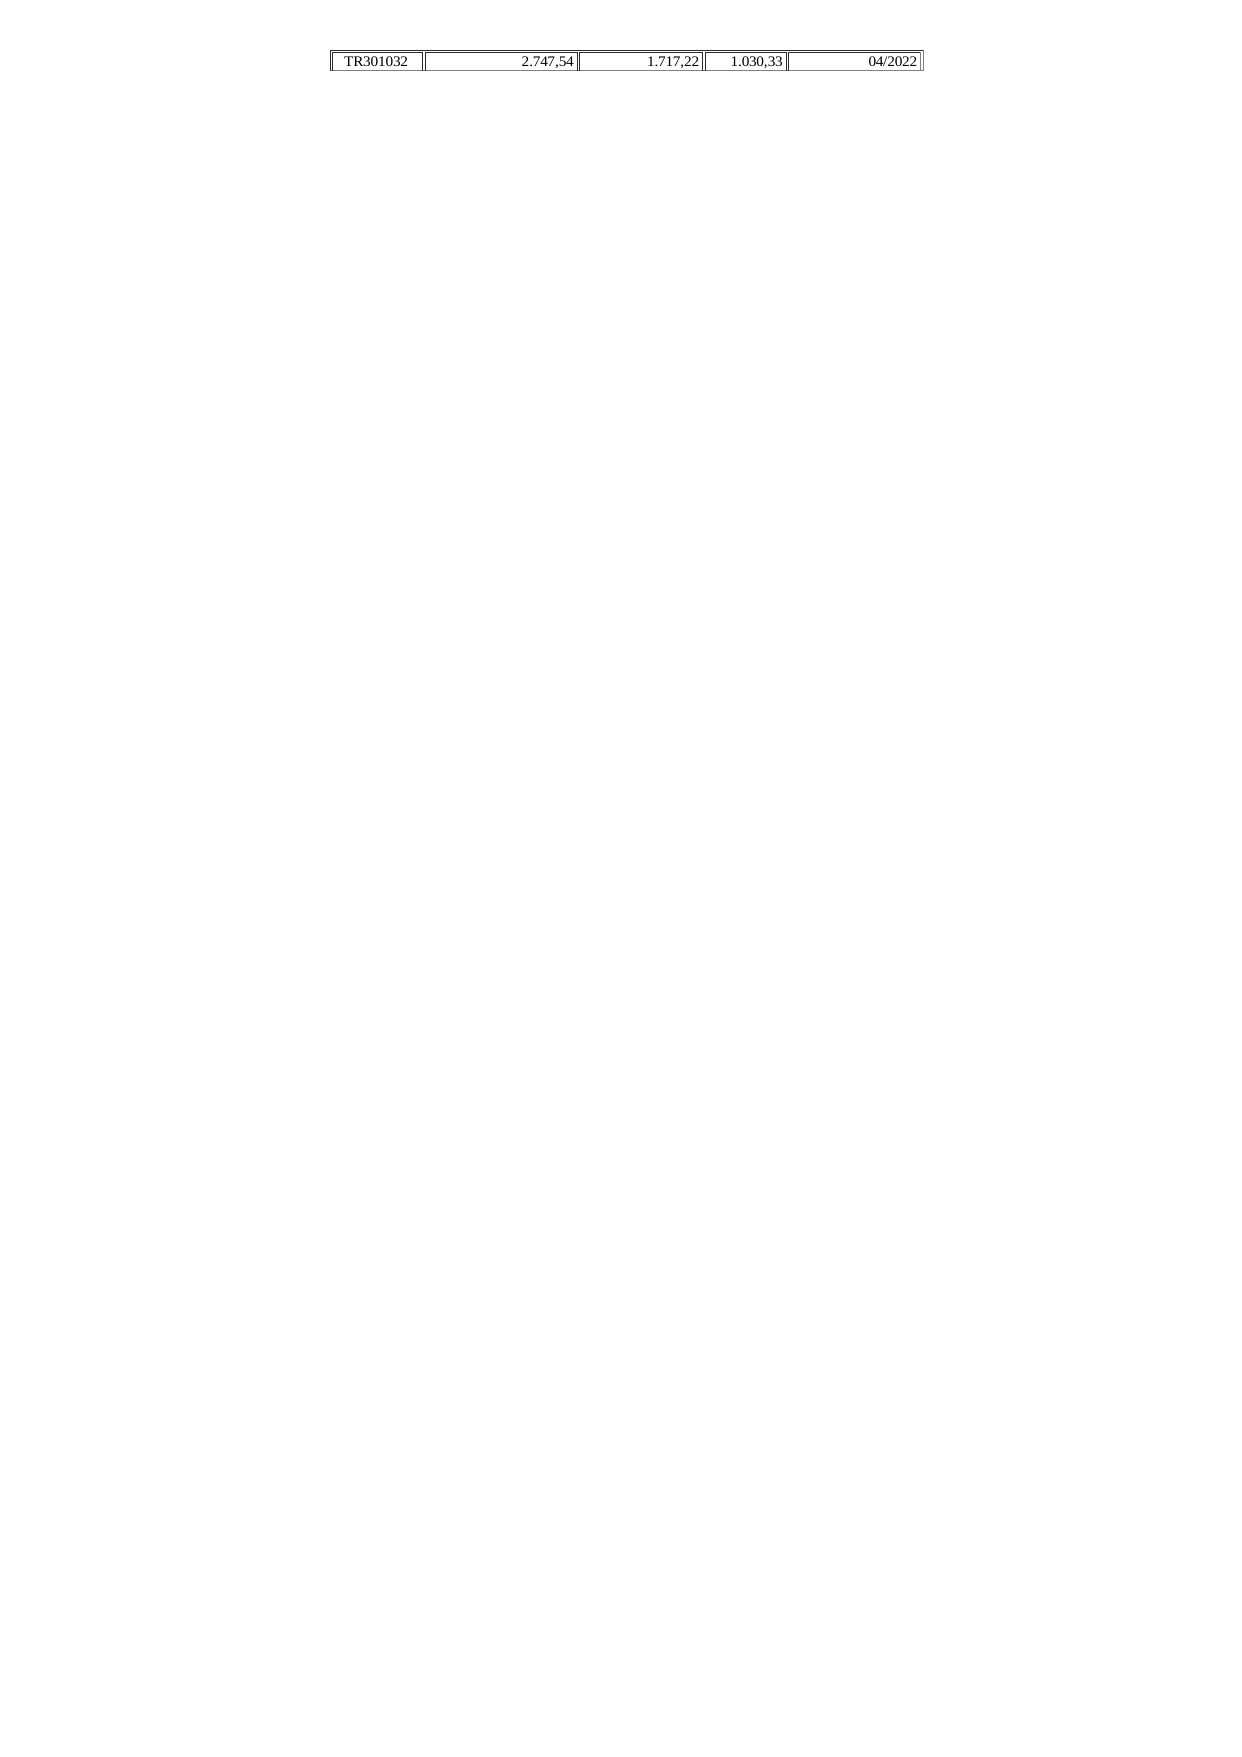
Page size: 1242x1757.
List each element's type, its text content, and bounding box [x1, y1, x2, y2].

table_cell 04/2022 [789, 53, 920, 70]
table_cell 1.717,22 [580, 53, 702, 70]
table_cell 1.030,33 [706, 53, 786, 70]
table_cell TR301032 [333, 53, 422, 70]
table_cell 2.747,54 [426, 53, 577, 70]
